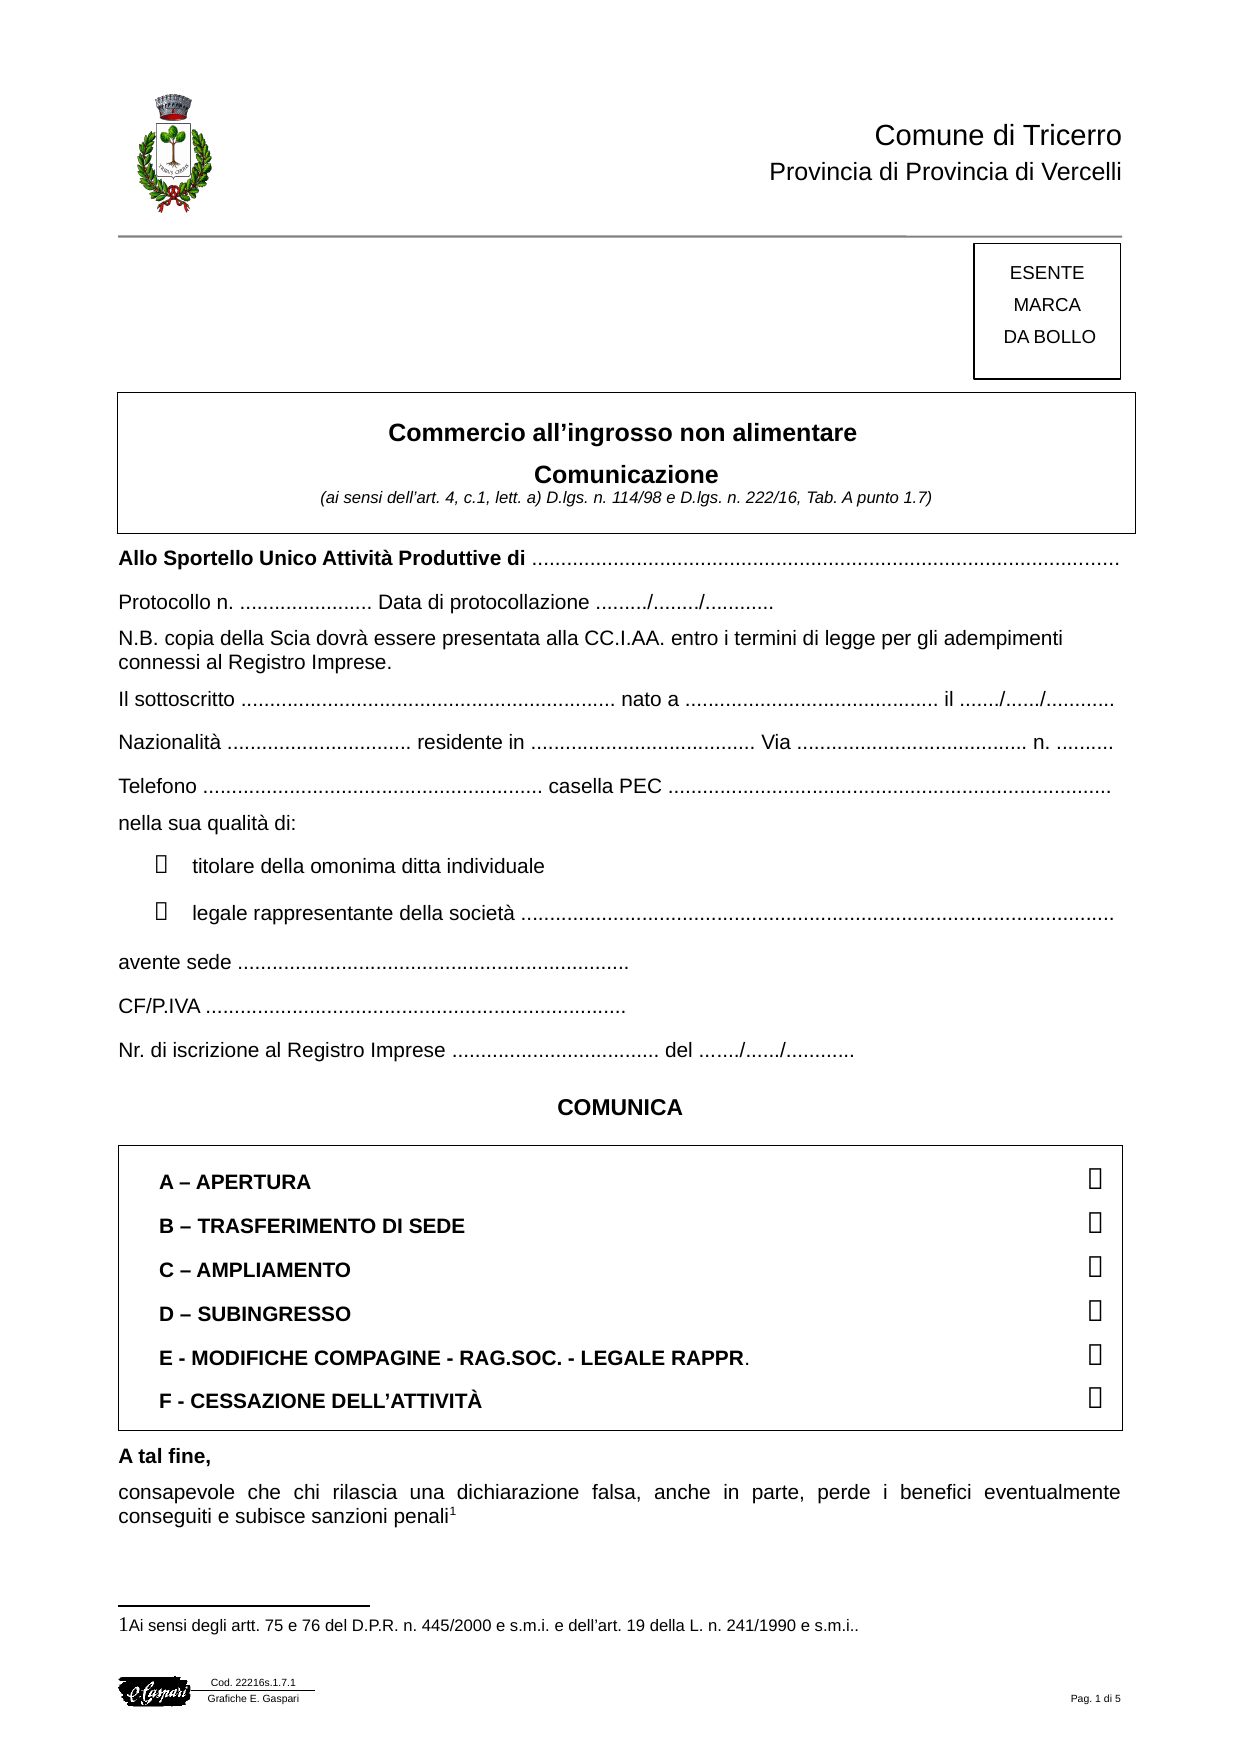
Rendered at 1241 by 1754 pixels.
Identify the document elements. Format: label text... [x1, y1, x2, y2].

text  titolare della omonima ditta individuale [153, 847, 1122, 881]
table_header A – APERTURA  B – TRASFERIMENTO DI SEDE  C – AMPLIAMENTO  D – SUBINGRESSO  E - MODIFICHE COMPAGINE - RAG.SOC. - LEGALE RAPPR.  F - CESSAZIONE DELL’ATTIVITÀ  [119, 1146, 1122, 1430]
text consapevole che chi rilascia una dichiarazione falsa, anche in parte, perde i benefici eventualmente conseguiti e subisce sanzioni penali [118, 1480, 1122, 1528]
text Comune di Tricerro [224, 118, 1122, 152]
text Nr. di iscrizione al Registro Imprese .................................... del ......./....../............ [118, 1037, 1122, 1061]
text Protocollo n. ....................... Data di protocollazione ........./......../............ [118, 590, 1122, 614]
text N.B. copia della Scia dovrà essere presentata alla CC.I.AA. entro i termini di legge per gli adempimenti connessi al Registro Imprese. [118, 626, 1122, 674]
text Telefono ........................................................... casella PEC ............................................................................. [118, 774, 1122, 798]
text Provincia di Provincia di Vercelli [224, 157, 1122, 185]
text A tal fine, [118, 1443, 1122, 1467]
text Nazionalità ................................ residente in ....................................... Via ........................................ n. .......... [118, 730, 1122, 754]
text Il sottoscritto ................................................................. nato a ............................................ il ......./....../............ [118, 687, 1122, 711]
text nella sua qualità di: [118, 810, 1122, 834]
picture [122, 87, 224, 219]
text avente sede .................................................................... [118, 950, 1122, 974]
table_header Commercio all’ingrosso non alimentare Comunicazione (ai sensi dell’art. 4, c.1, lett. a) D.lgs. n. 114/98 e D.lgs. n. 222/16, Tab. A punto 1.7) [118, 393, 1135, 532]
text COMUNICA [118, 1093, 1122, 1120]
text  legale rappresentante della società ....................................................................................................... [153, 893, 1122, 927]
picture [117, 1675, 191, 1707]
text Ai sensi degli artt. 75 e 76 del D.P.R. n. 445/2000 e s.m.i. e dell’art. 19 della L. n. 241/1990 e s.m.i.. [118, 1612, 1122, 1636]
text Allo Sportello Unico Attività Produttive di [118, 546, 1122, 570]
text CF/P.IVA ......................................................................... [118, 994, 1122, 1018]
